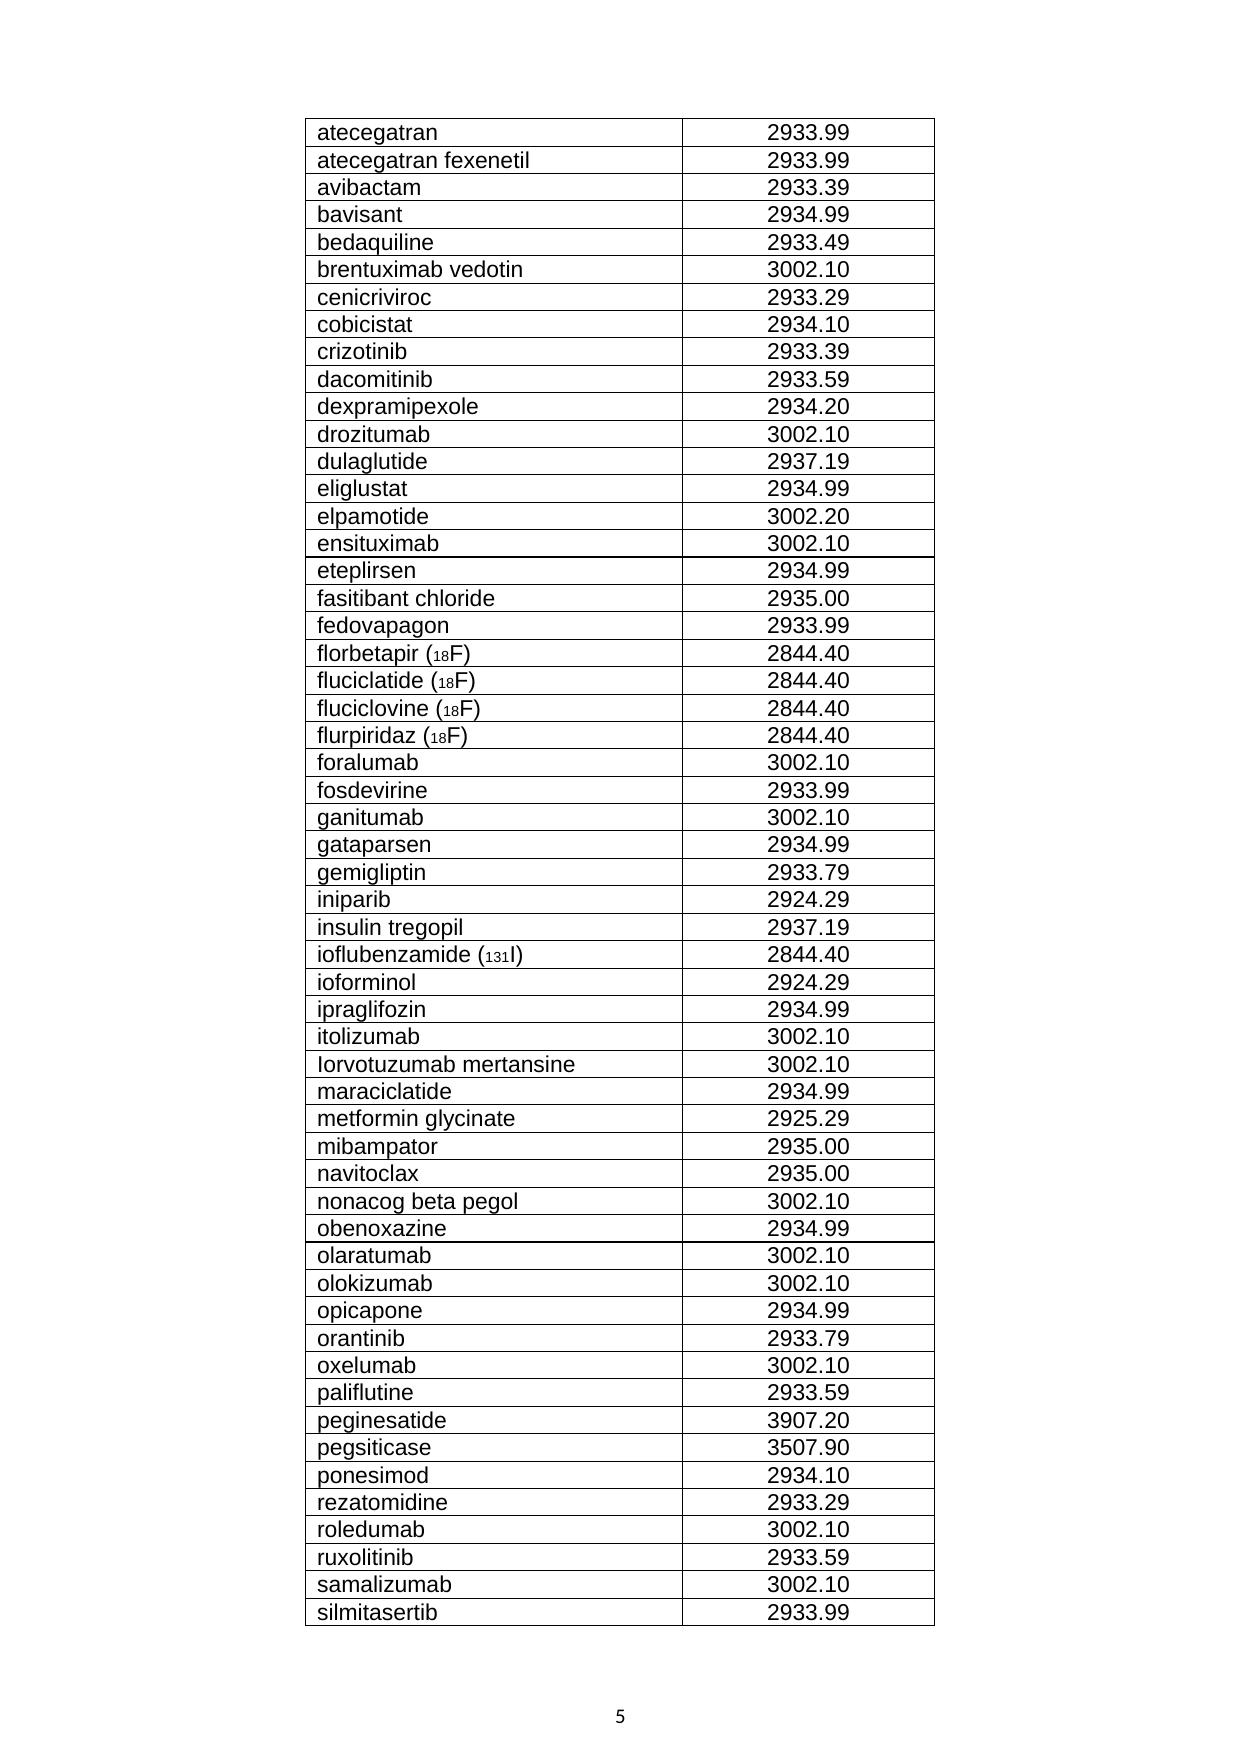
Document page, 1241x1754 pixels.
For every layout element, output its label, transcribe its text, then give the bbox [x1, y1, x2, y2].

table_cell 2933.29 [683, 284, 934, 310]
table_cell 2933.29 [683, 1489, 934, 1515]
table_cell insulin tregopil [306, 914, 682, 940]
table_cell cobicistat [306, 311, 682, 337]
table_cell ipraglifozin [306, 996, 682, 1022]
table_cell metformin glycinate [306, 1105, 682, 1132]
table_cell drozitumab [306, 421, 682, 447]
table_cell peginesatide [306, 1407, 682, 1433]
table_cell 2934.99 [683, 1215, 934, 1241]
table_cell 2935.00 [683, 1160, 934, 1187]
table_cell 3002.10 [683, 1188, 934, 1214]
table_cell 2933.79 [683, 859, 934, 885]
table_cell ganitumab [306, 804, 682, 830]
table_cell silmitasertib [306, 1599, 682, 1625]
table_cell ruxolitinib [306, 1544, 682, 1570]
table_cell dulaglutide [306, 448, 682, 474]
table_cell 2933.99 [683, 612, 934, 639]
table_cell 2924.29 [683, 886, 934, 913]
table_cell 2934.10 [683, 1462, 934, 1488]
table_cell itolizumab [306, 1023, 682, 1049]
table_cell 2934.99 [683, 1078, 934, 1104]
table_cell 2935.00 [683, 585, 934, 611]
table_cell iniparib [306, 886, 682, 913]
table_cell Iorvotuzumab mertansine [306, 1051, 682, 1077]
table_cell 2933.99 [683, 777, 934, 803]
table_cell fasitibant chloride [306, 585, 682, 611]
table_cell gataparsen [306, 831, 682, 858]
table_cell 3002.10 [683, 1516, 934, 1543]
table_cell ensituximab [306, 530, 682, 556]
table_cell 3002.10 [683, 1352, 934, 1378]
table_cell 3002.10 [683, 804, 934, 830]
table_cell foralumab [306, 749, 682, 776]
table_cell ioforminol [306, 969, 682, 995]
table_cell 2933.39 [683, 338, 934, 365]
table_cell 2934.99 [683, 996, 934, 1022]
table_cell crizotinib [306, 338, 682, 365]
table_cell 2933.99 [683, 119, 934, 146]
table_cell eteplirsen [306, 558, 682, 584]
table_cell brentuximab vedotin [306, 256, 682, 282]
table_cell 2934.99 [683, 1297, 934, 1323]
table_cell 2933.39 [683, 174, 934, 200]
table_cell bedaquiline [306, 229, 682, 255]
table_cell florbetapir (18F) [306, 640, 682, 666]
table_cell 2934.10 [683, 311, 934, 337]
table_cell nonacog beta pegol [306, 1188, 682, 1214]
table_cell 3002.10 [683, 530, 934, 556]
table_cell avibactam [306, 174, 682, 200]
table_cell 3002.10 [683, 749, 934, 776]
table_cell 3507.90 [683, 1434, 934, 1461]
table_cell olaratumab [306, 1243, 682, 1269]
table_cell 3002.10 [683, 1243, 934, 1269]
table_cell mibampator [306, 1133, 682, 1159]
table_cell dacomitinib [306, 366, 682, 392]
table_cell 3907.20 [683, 1407, 934, 1433]
table_cell orantinib [306, 1325, 682, 1351]
table_cell eliglustat [306, 475, 682, 502]
table_cell 2934.99 [683, 201, 934, 228]
table_cell 2934.20 [683, 393, 934, 419]
table_cell 3002.10 [683, 1023, 934, 1049]
table_cell opicapone [306, 1297, 682, 1323]
table_cell 3002.20 [683, 503, 934, 529]
table_cell rezatomidine [306, 1489, 682, 1515]
table_cell 2933.59 [683, 1379, 934, 1406]
table_cell 2937.19 [683, 914, 934, 940]
table_cell dexpramipexole [306, 393, 682, 419]
table_cell 2933.59 [683, 366, 934, 392]
table_cell 3002.10 [683, 256, 934, 282]
table_cell gemigliptin [306, 859, 682, 885]
table_cell 2933.79 [683, 1325, 934, 1351]
table_cell 3002.10 [683, 1051, 934, 1077]
table_cell 2935.00 [683, 1133, 934, 1159]
table_cell 2937.19 [683, 448, 934, 474]
table_cell bavisant [306, 201, 682, 228]
table_cell 2844.40 [683, 722, 934, 748]
table_cell navitoclax [306, 1160, 682, 1187]
table_cell 2933.99 [683, 147, 934, 173]
table_cell 2844.40 [683, 695, 934, 721]
table_cell ioflubenzamide (131I) [306, 941, 682, 967]
table_cell 2924.29 [683, 969, 934, 995]
table_cell 2933.59 [683, 1544, 934, 1570]
table_cell maraciclatide [306, 1078, 682, 1104]
table_cell 2934.99 [683, 558, 934, 584]
table_cell atecegatran [306, 119, 682, 146]
table_cell fosdevirine [306, 777, 682, 803]
table_cell fluciclovine (18F) [306, 695, 682, 721]
table_cell 2933.99 [683, 1599, 934, 1625]
table_cell fedovapagon [306, 612, 682, 639]
table_cell 2844.40 [683, 640, 934, 666]
table_cell 2844.40 [683, 941, 934, 967]
table_cell 3002.10 [683, 1270, 934, 1296]
table_cell ponesimod [306, 1462, 682, 1488]
table_cell 2934.99 [683, 475, 934, 502]
table_cell obenoxazine [306, 1215, 682, 1241]
table_cell olokizumab [306, 1270, 682, 1296]
table_cell elpamotide [306, 503, 682, 529]
table_cell samalizumab [306, 1571, 682, 1597]
table_cell 2844.40 [683, 667, 934, 693]
table_cell roledumab [306, 1516, 682, 1543]
table_cell 3002.10 [683, 1571, 934, 1597]
table_cell atecegatran fexenetil [306, 147, 682, 173]
table_cell cenicriviroc [306, 284, 682, 310]
table_cell fluciclatide (18F) [306, 667, 682, 693]
table_cell 2933.49 [683, 229, 934, 255]
table_cell 2925.29 [683, 1105, 934, 1132]
table_cell flurpiridaz (18F) [306, 722, 682, 748]
table_cell 2934.99 [683, 831, 934, 858]
table_cell oxelumab [306, 1352, 682, 1378]
table_cell 3002.10 [683, 421, 934, 447]
table_cell paliflutine [306, 1379, 682, 1406]
table_cell pegsiticase [306, 1434, 682, 1461]
